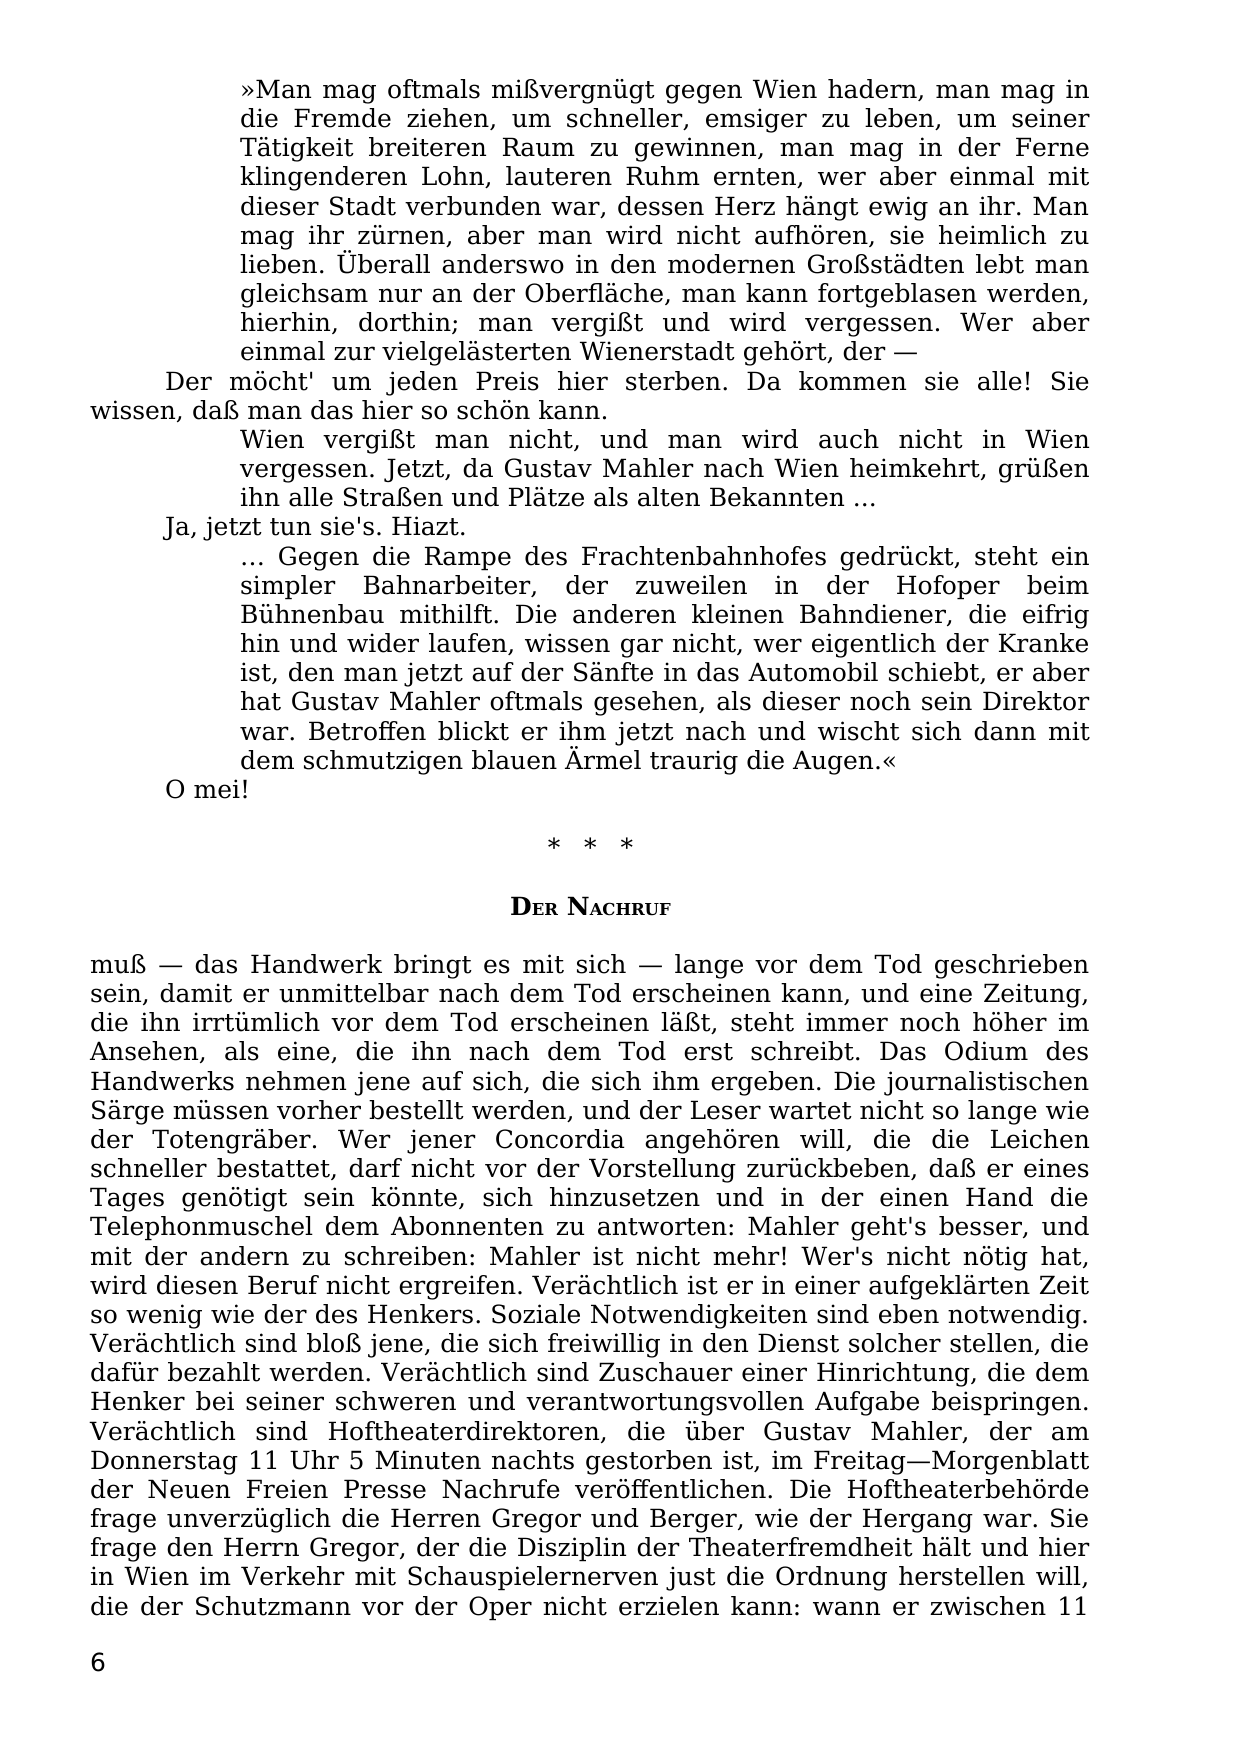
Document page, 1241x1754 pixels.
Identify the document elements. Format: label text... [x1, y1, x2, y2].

text * * * [90, 833, 1091, 862]
text Wien vergißt man nicht, und man wird auch nicht in Wien vergessen. Jetzt, da Gustav Mahler nach Wien heimkehrt, grüßen ihn alle Straßen und Plätze als alten Bekannten ... [240, 425, 1091, 512]
text … Gegen die Rampe des Frachtenbahnhofes gedrückt, steht ein simpler Bahnarbeiter, der zuweilen in der Hofoper beim Bühnenbau mithilft. Die anderen kleinen Bahndiener, die eifrig hin und wider laufen, wissen gar nicht, wer eigentlich der Kranke ist, den man jetzt auf der Sänfte in das Automobil schiebt, er aber hat Gustav Mahler oftmals gesehen, als dieser noch sein Direktor war. Betroffen blickt er ihm jetzt nach und wischt sich dann mit dem schmutzigen blauen Ärmel traurig die Augen.« [240, 542, 1091, 775]
text Der möcht' um jeden Preis hier sterben. Da kommen sie alle! Sie wissen, daß man das hier so schön kann. [90, 367, 1091, 425]
text O mei! [90, 775, 1091, 804]
text muß — das Handwerk bringt es mit sich — lange vor dem Tod geschrieben sein, damit er unmittelbar nach dem Tod erscheinen kann, und eine Zeitung, die ihn irrtümlich vor dem Tod erscheinen läßt, steht immer noch höher im Ansehen, als eine, die ihn nach dem Tod erst schreibt. Das Odium des Handwerks nehmen jene auf sich, die sich ihm ergeben. Die journalistischen Särge müssen vorher bestellt werden, und der Leser wartet nicht so lange wie der Totengräber. Wer jener Concordia angehören will, die die Leichen schneller bestattet, darf nicht vor der Vorstellung zurückbeben, daß er eines Tages genötigt sein könnte, sich hinzusetzen und in der einen Hand die Telephonmuschel dem Abonnenten zu antworten: Mahler geht's besser, und mit der andern zu schreiben: Mahler ist nicht mehr! Wer's nicht nötig hat, wird diesen Beruf nicht ergreifen. Verächtlich ist er in einer aufgeklärten Zeit so wenig wie der des Henkers. Soziale Notwendigkeiten sind eben notwendig. Verächtlich sind bloß jene, die sich freiwillig in den Dienst solcher stellen, die dafür bezahlt werden. Verächtlich sind Zuschauer einer Hinrichtung, die dem Henker bei seiner schweren und verantwortungsvollen Aufgabe beispringen. Verächtlich sind Hoftheaterdirektoren, die über Gustav Mahler, der am Donnerstag 11 Uhr 5 Minuten nachts gestorben ist, im Freitag—Morgenblatt der Neuen Freien Presse Nachrufe veröffentlichen. Die Hoftheaterbehörde frage unverzüglich die Herren Gregor und Berger, wie der Hergang war. Sie frage den Herrn Gregor, der die Disziplin der Theaterfremdheit hält und hier in Wien im Verkehr mit Schauspielernerven just die Ordnung herstellen will, die der Schutzmann vor der Oper nicht erzielen kann: wann er zwischen 11 [90, 950, 1091, 1621]
text Der Nachruf [90, 862, 1091, 921]
text »Man mag oftmals mißvergnügt gegen Wien hadern, man mag in die Fremde ziehen, um schneller, emsiger zu leben, um seiner Tätigkeit breiteren Raum zu gewinnen, man mag in der Ferne klingenderen Lohn, lauteren Ruhm ernten, wer aber einmal mit dieser Stadt verbunden war, dessen Herz hängt ewig an ihr. Man mag ihr zürnen, aber man wird nicht aufhören, sie heimlich zu lieben. Überall anderswo in den modernen Großstädten lebt man gleichsam nur an der Oberfläche, man kann fortgeblasen werden, hierhin, dorthin; man vergißt und wird vergessen. Wer aber einmal zur vielgelästerten Wienerstadt gehört, der — [240, 75, 1091, 367]
text Ja, jetzt tun sie's. Hiazt. [90, 512, 1091, 542]
